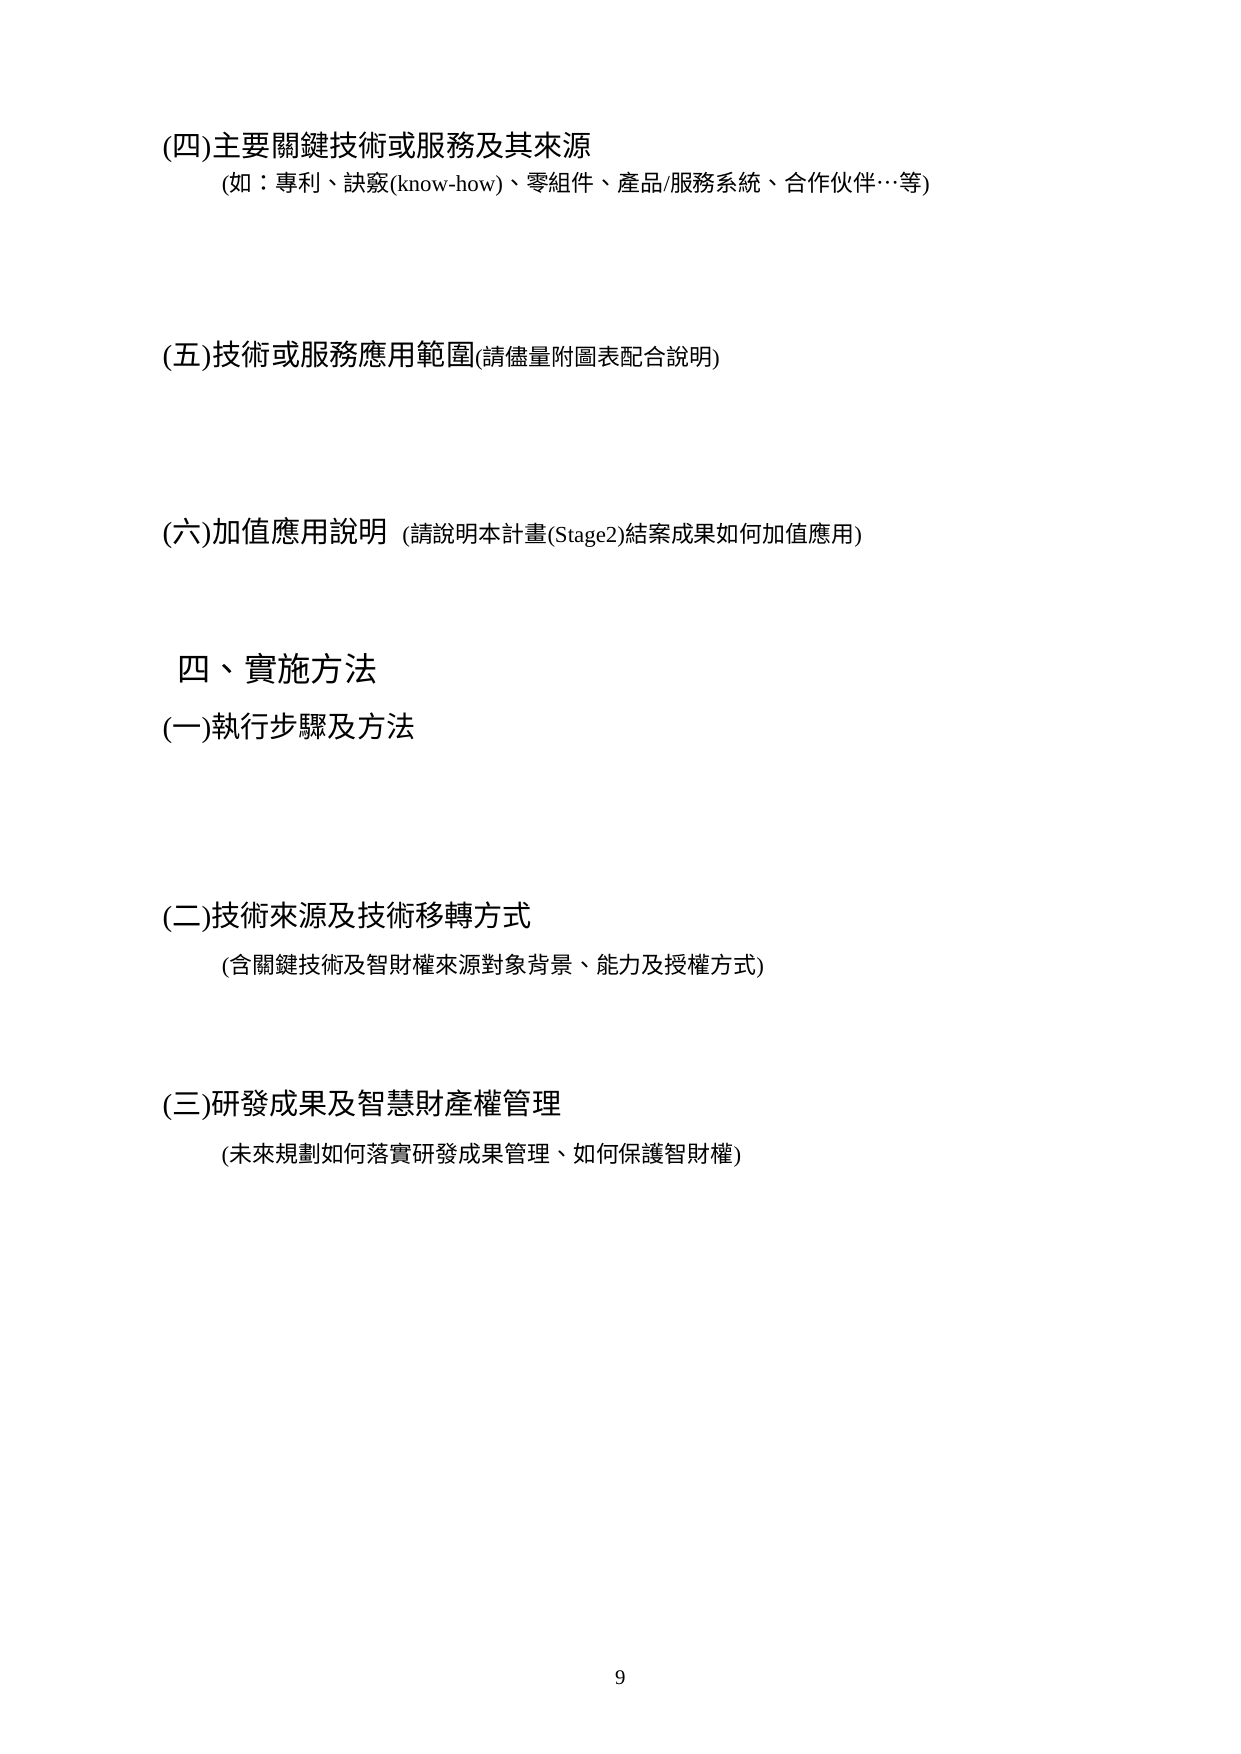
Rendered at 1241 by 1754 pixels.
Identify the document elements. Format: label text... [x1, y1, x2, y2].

text (三)研發成果及智慧財產權管理 [162, 1081, 1122, 1123]
list 加值應用說明 (請說明本計畫(Stage2)結案成果如何加值應用) [162, 508, 1122, 551]
text (含關鍵技術及智財權來源對象背景、能力及授權方式) [222, 947, 1122, 980]
list 主要關鍵技術或服務及其來源 [162, 122, 1122, 164]
text (二)技術來源及技術移轉方式 [162, 892, 1122, 934]
list 技術或服務應用範圍(請儘量附圖表配合說明) [162, 332, 1122, 374]
text (如：專利、訣竅(know-how)、零組件、產品/服務系統、合作伙伴…等) [222, 164, 1122, 198]
text (未來規劃如何落實研發成果管理、如何保護智財權) [221, 1136, 1122, 1169]
text (一)執行步驟及方法 [162, 703, 1122, 746]
subtitle 四、實施方法 [177, 642, 1122, 691]
